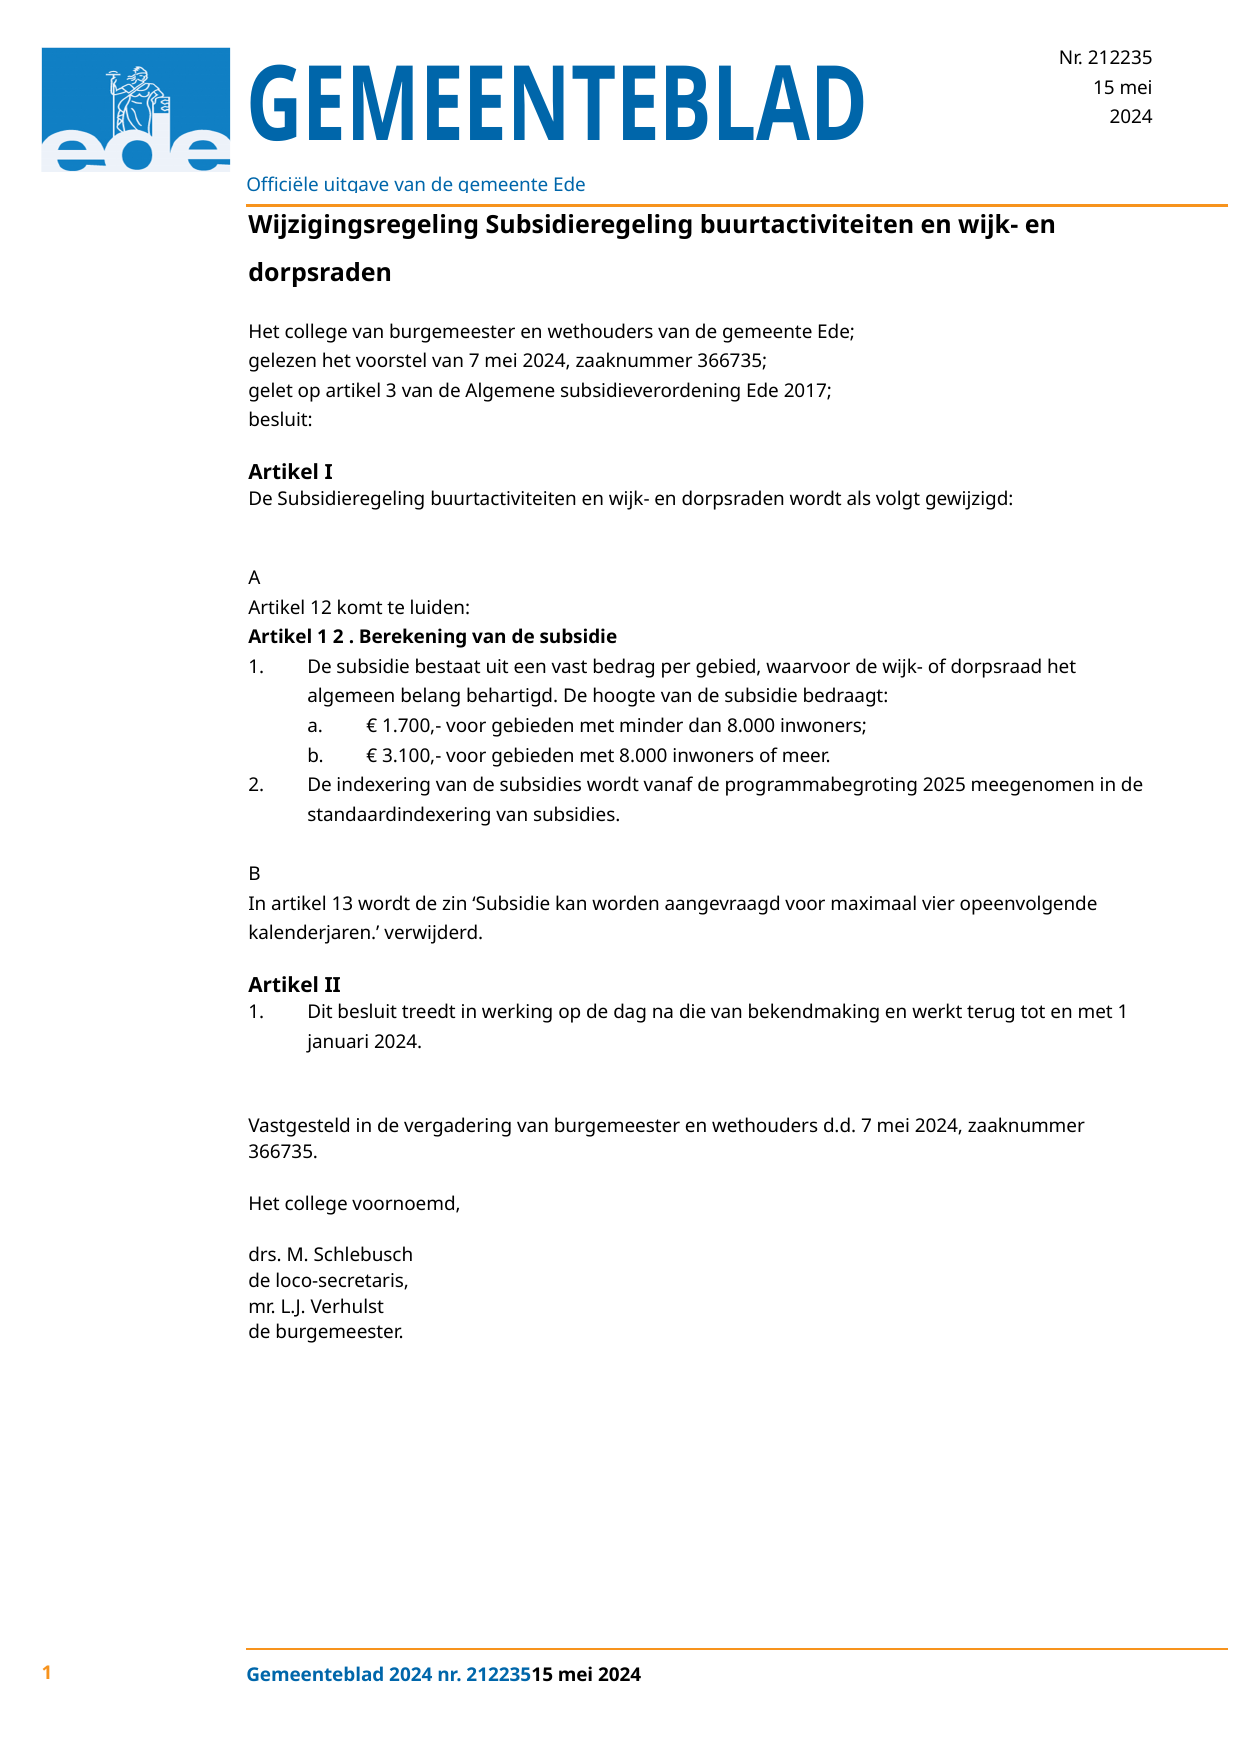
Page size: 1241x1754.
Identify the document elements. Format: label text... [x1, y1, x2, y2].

text B [248, 860, 1152, 886]
list Dit besluit treedt in werking op de dag na die van bekendmaking en werkt terug tot en met 1 januari 2024. [248, 998, 1152, 1053]
text Wijzigingsregeling Subsidieregeling buurtactiviteiten en wijk- en dorpsraden [248, 207, 1152, 288]
text In artikel 13 wordt de zin ‘Subsidie kan worden aangevraagd voor maximaal vier opeenvolgende kalenderjaren.’ verwijderd. [248, 890, 1152, 945]
text Artikel 12 komt te luiden: [248, 594, 1152, 620]
text Het college van burgemeester en wethouders van de gemeente Ede; [248, 318, 1152, 344]
text gelet op artikel 3 van de Algemene subsidieverordening Ede 2017; [248, 377, 1152, 403]
text Het college voornoemd, [248, 1190, 1152, 1216]
text Artikel 1 2 . Berekening van de subsidie [248, 623, 1152, 649]
list De subsidie bestaat uit een vast bedrag per gebied, waarvoor de wijk- of dorpsraad het algemeen belang behartigd. De hoogte van de subsidie bedraagt: [248, 653, 1152, 708]
text Vastgesteld in de vergadering van burgemeester en wethouders d.d. 7 mei 2024, zaaknummer 366735. [248, 1113, 1152, 1164]
text A [248, 564, 1152, 590]
list € 1.700,- voor gebieden met minder dan 8.000 inwoners; [307, 712, 1152, 738]
list De indexering van de subsidies wordt vanaf de programmabegroting 2025 meegenomen in de standaardindexering van subsidies. [248, 771, 1152, 827]
text De Subsidieregeling buurtactiviteiten en wijk- en dorpsraden wordt als volgt gewijzigd: [248, 486, 1152, 511]
text de burgemeester. [248, 1318, 1152, 1344]
text de loco-secretaris, [248, 1267, 1152, 1293]
text gelezen het voorstel van 7 mei 2024, zaaknummer 366735; [248, 347, 1152, 373]
text besluit: [248, 407, 1152, 432]
list € 3.100,- voor gebieden met 8.000 inwoners of meer. [307, 742, 1152, 768]
text drs. M. Schlebusch [248, 1241, 1152, 1267]
text mr. L.J. Verhulst [248, 1293, 1152, 1318]
picture [41, 47, 231, 172]
text Artikel I [248, 457, 1152, 486]
text Artikel II [248, 970, 1152, 998]
